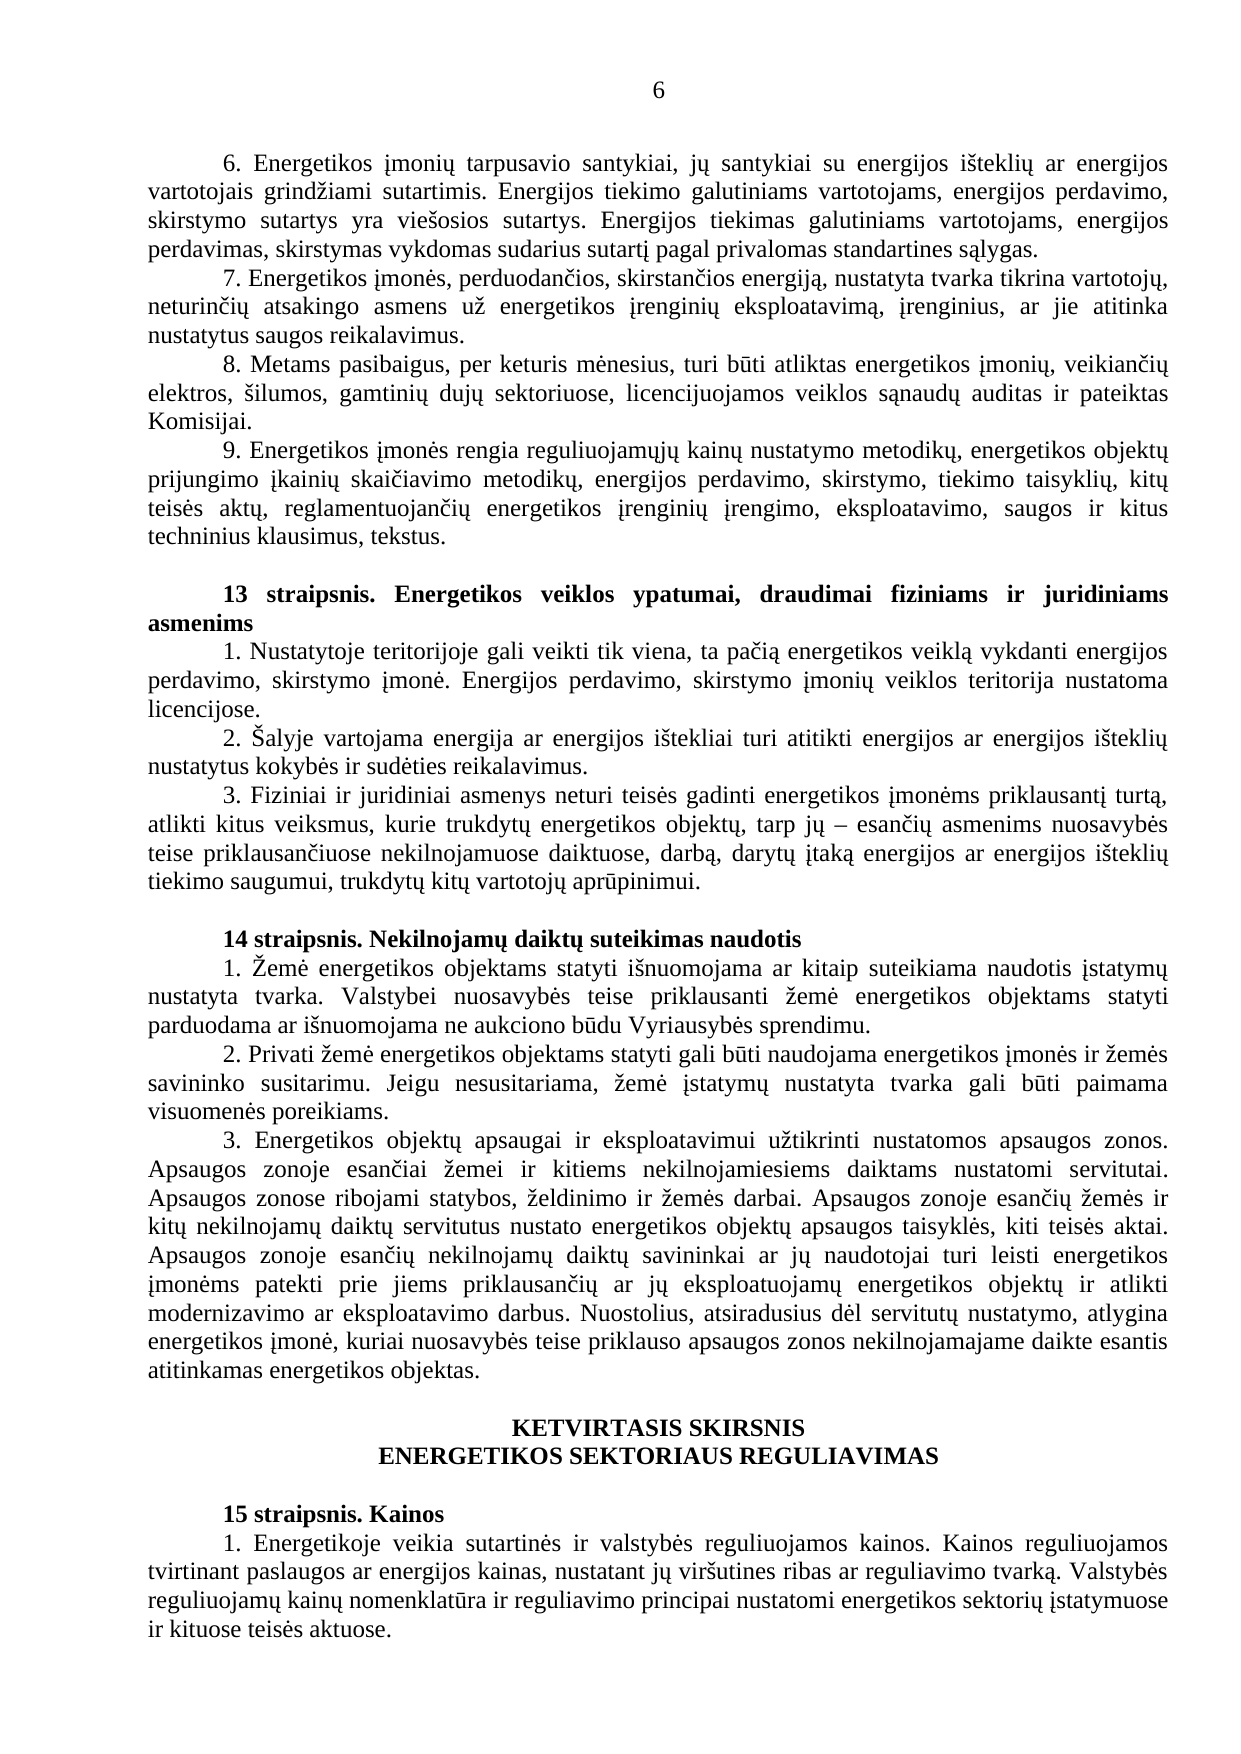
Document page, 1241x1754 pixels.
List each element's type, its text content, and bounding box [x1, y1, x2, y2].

text 9. Energetikos įmonės rengia reguliuojamųjų kainų nustatymo metodikų, energetikos objektų prijungimo įkainių skaičiavimo metodikų, energijos perdavimo, skirstymo, tiekimo taisyklių, kitų teisės aktų, reglamentuojančių energetikos įrenginių įrengimo, eksploatavimo, saugos ir kitus techninius klausimus, tekstus. [148, 435, 1169, 550]
text 2. Šalyje vartojama energija ar energijos ištekliai turi atitikti energijos ar energijos išteklių nustatytus kokybės ir sudėties reikalavimus. [148, 723, 1169, 780]
text 1. Nustatytoje teritorijoje gali veikti tik viena, ta pačią energetikos veiklą vykdanti energijos perdavimo, skirstymo įmonė. Energijos perdavimo, skirstymo įmonių veiklos teritorija nustatoma licencijose. [148, 636, 1169, 723]
text 6. Energetikos įmonių tarpusavio santykiai, jų santykiai su energijos išteklių ar energijos vartotojais grindžiami sutartimis. Energijos tiekimo galutiniams vartotojams, energijos perdavimo, skirstymo sutartys yra viešosios sutartys. Energijos tiekimas galutiniams vartotojams, energijos perdavimas, skirstymas vykdomas sudarius sutartį pagal privalomas standartines sąlygas. [148, 148, 1169, 263]
text 15 straipsnis. Kainos [148, 1499, 1169, 1528]
text 3. Energetikos objektų apsaugai ir eksploatavimui užtikrinti nustatomos apsaugos zonos. Apsaugos zonoje esančiai žemei ir kitiems nekilnojamiesiems daiktams nustatomi servitutai. Apsaugos zonose ribojami statybos, želdinimo ir žemės darbai. Apsaugos zonoje esančių žemės ir kitų nekilnojamų daiktų servitutus nustato energetikos objektų apsaugos taisyklės, kiti teisės aktai. Apsaugos zonoje esančių nekilnojamų daiktų savininkai ar jų naudotojai turi leisti energetikos įmonėms patekti prie jiems priklausančių ar jų eksploatuojamų energetikos objektų ir atlikti modernizavimo ar eksploatavimo darbus. Nuostolius, atsiradusius dėl servitutų nustatymo, atlygina energetikos įmonė, kuriai nuosavybės teise priklauso apsaugos zonos nekilnojamajame daikte esantis atitinkamas energetikos objektas. [148, 1125, 1169, 1384]
text 1. Energetikoje veikia sutartinės ir valstybės reguliuojamos kainos. Kainos reguliuojamos tvirtinant paslaugos ar energijos kainas, nustatant jų viršutines ribas ar reguliavimo tvarką. Valstybės reguliuojamų kainų nomenklatūra ir reguliavimo principai nustatomi energetikos sektorių įstatymuose ir kituose teisės aktuose. [148, 1528, 1169, 1643]
text ENERGETIKOS SEKTORIAUS REGULIAVIMAS [148, 1441, 1169, 1470]
text 14 straipsnis. Nekilnojamų daiktų suteikimas naudotis [148, 924, 1169, 953]
text 1. Žemė energetikos objektams statyti išnuomojama ar kitaip suteikiama naudotis įstatymų nustatyta tvarka. Valstybei nuosavybės teise priklausanti žemė energetikos objektams statyti parduodama ar išnuomojama ne aukciono būdu Vyriausybės sprendimu. [148, 953, 1169, 1039]
text KETVIRTASIS SKIRSNIS [148, 1413, 1169, 1441]
text 3. Fiziniai ir juridiniai asmenys neturi teisės gadinti energetikos įmonėms priklausantį turtą, atlikti kitus veiksmus, kurie trukdytų energetikos objektų, tarp jų – esančių asmenims nuosavybės teise priklausančiuose nekilnojamuose daiktuose, darbą, darytų įtaką energijos ar energijos išteklių tiekimo saugumui, trukdytų kitų vartotojų aprūpinimui. [148, 780, 1169, 895]
text 8. Metams pasibaigus, per keturis mėnesius, turi būti atliktas energetikos įmonių, veikiančių elektros, šilumos, gamtinių dujų sektoriuose, licencijuojamos veiklos sąnaudų auditas ir pateiktas Komisijai. [148, 349, 1169, 435]
text 7. Energetikos įmonės, perduodančios, skirstančios energiją, nustatyta tvarka tikrina vartotojų, neturinčių atsakingo asmens už energetikos įrenginių eksploatavimą, įrenginius, ar jie atitinka nustatytus saugos reikalavimus. [148, 263, 1169, 349]
text 13 straipsnis. Energetikos veiklos ypatumai, draudimai fiziniams ir juridiniams asmenims [148, 579, 1169, 636]
text 2. Privati žemė energetikos objektams statyti gali būti naudojama energetikos įmonės ir žemės savininko susitarimu. Jeigu nesusitariama, žemė įstatymų nustatyta tvarka gali būti paimama visuomenės poreikiams. [148, 1039, 1169, 1125]
